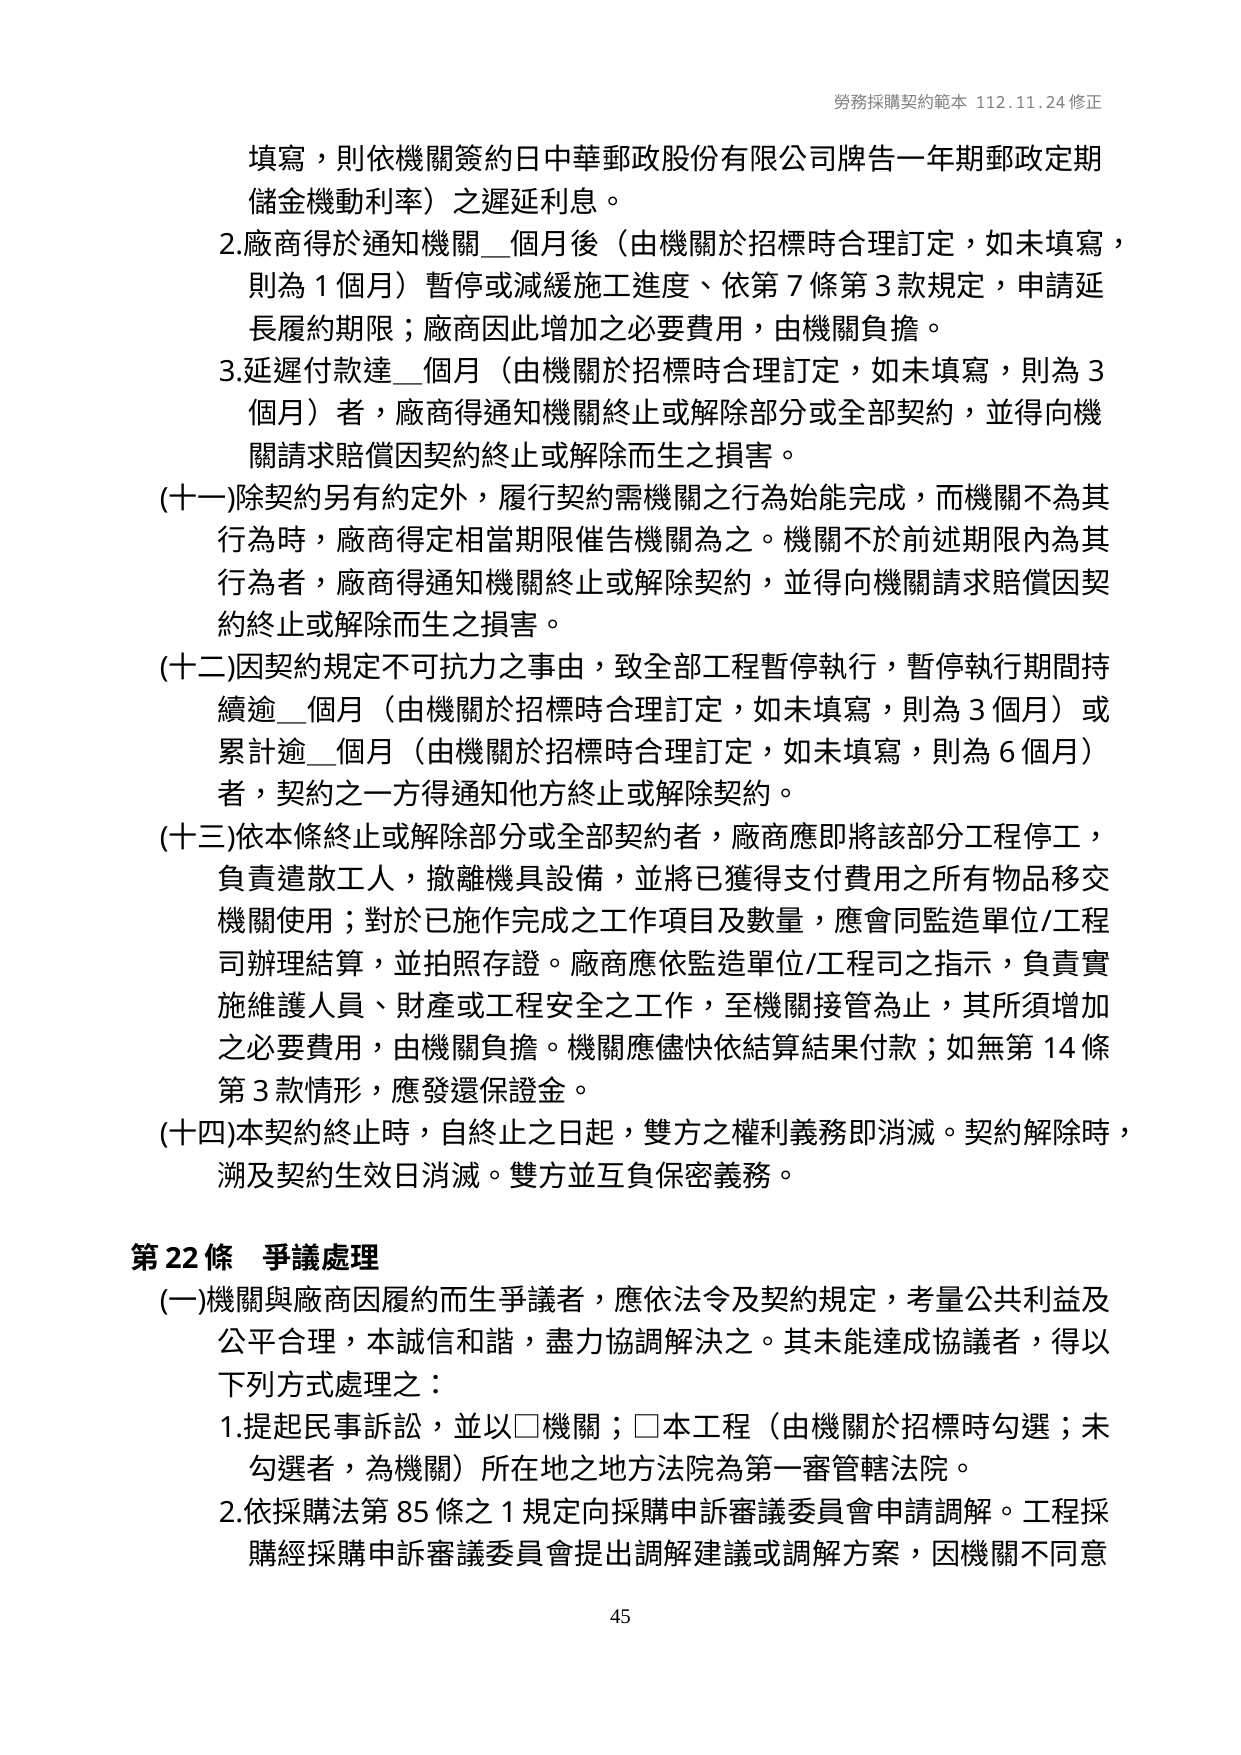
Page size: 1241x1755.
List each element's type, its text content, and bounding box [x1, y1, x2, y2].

text (十四)本契約終止時，自終止之日起，雙方之權利義務即消滅。契約解除時，溯及契約生效日消滅。雙方並互負保密義務。 [159, 1110, 1110, 1194]
text (十二)因契約規定不可抗力之事由，致全部工程暫停執行，暫停執行期間持續逾＿個月（由機關於招標時合理訂定，如未填寫，則為3個月）或累計逾＿個月（由機關於招標時合理訂定，如未填寫，則為6個月）者，契約之一方得通知他方終止或解除契約。 [159, 644, 1110, 813]
text (一)機關與廠商因履約而生爭議者，應依法令及契約規定，考量公共利益及公平合理，本誠信和諧，盡力協調解決之。其未能達成協議者，得以下列方式處理之： [159, 1277, 1110, 1403]
text 填寫，則依機關簽約日中華郵政股份有限公司牌告一年期郵政定期儲金機動利率）之遲延利息。 [218, 136, 1104, 220]
text (十一)除契約另有約定外，履行契約需機關之行為始能完成，而機關不為其行為時，廠商得定相當期限催告機關為之。機關不於前述期限內為其行為者，廠商得通知機關終止或解除契約，並得向機關請求賠償因契約終止或解除而生之損害。 [159, 474, 1110, 644]
text 2.依採購法第85條之1規定向採購申訴審議委員會申請調解。工程採購經採購申訴審議委員會提出調解建議或調解方案，因機關不同意 [218, 1488, 1110, 1573]
text 3.延遲付款達＿個月（由機關於招標時合理訂定，如未填寫，則為3個月）者，廠商得通知機關終止或解除部分或全部契約，並得向機關請求賠償因契約終止或解除而生之損害。 [218, 347, 1104, 474]
text 1.提起民事訴訟，並以□機關；□本工程（由機關於招標時勾選；未勾選者，為機關）所在地之地方法院為第一審管轄法院。 [218, 1403, 1110, 1488]
text 第22條 爭議處理 [130, 1234, 1110, 1277]
text 2.廠商得於通知機關＿個月後（由機關於招標時合理訂定，如未填寫，則為1個月）暫停或減緩施工進度、依第7條第3款規定，申請延長履約期限；廠商因此增加之必要費用，由機關負擔。 [218, 220, 1104, 347]
text (十三)依本條終止或解除部分或全部契約者，廠商應即將該部分工程停工，負責遣散工人，撤離機具設備，並將已獲得支付費用之所有物品移交機關使用；對於已施作完成之工作項目及數量，應會同監造單位/工程司辦理結算，並拍照存證。廠商應依監造單位/工程司之指示，負責實施維護人員、財產或工程安全之工作，至機關接管為止，其所須增加之必要費用，由機關負擔。機關應儘快依結算結果付款；如無第14條第3款情形，應發還保證金。 [159, 813, 1110, 1110]
